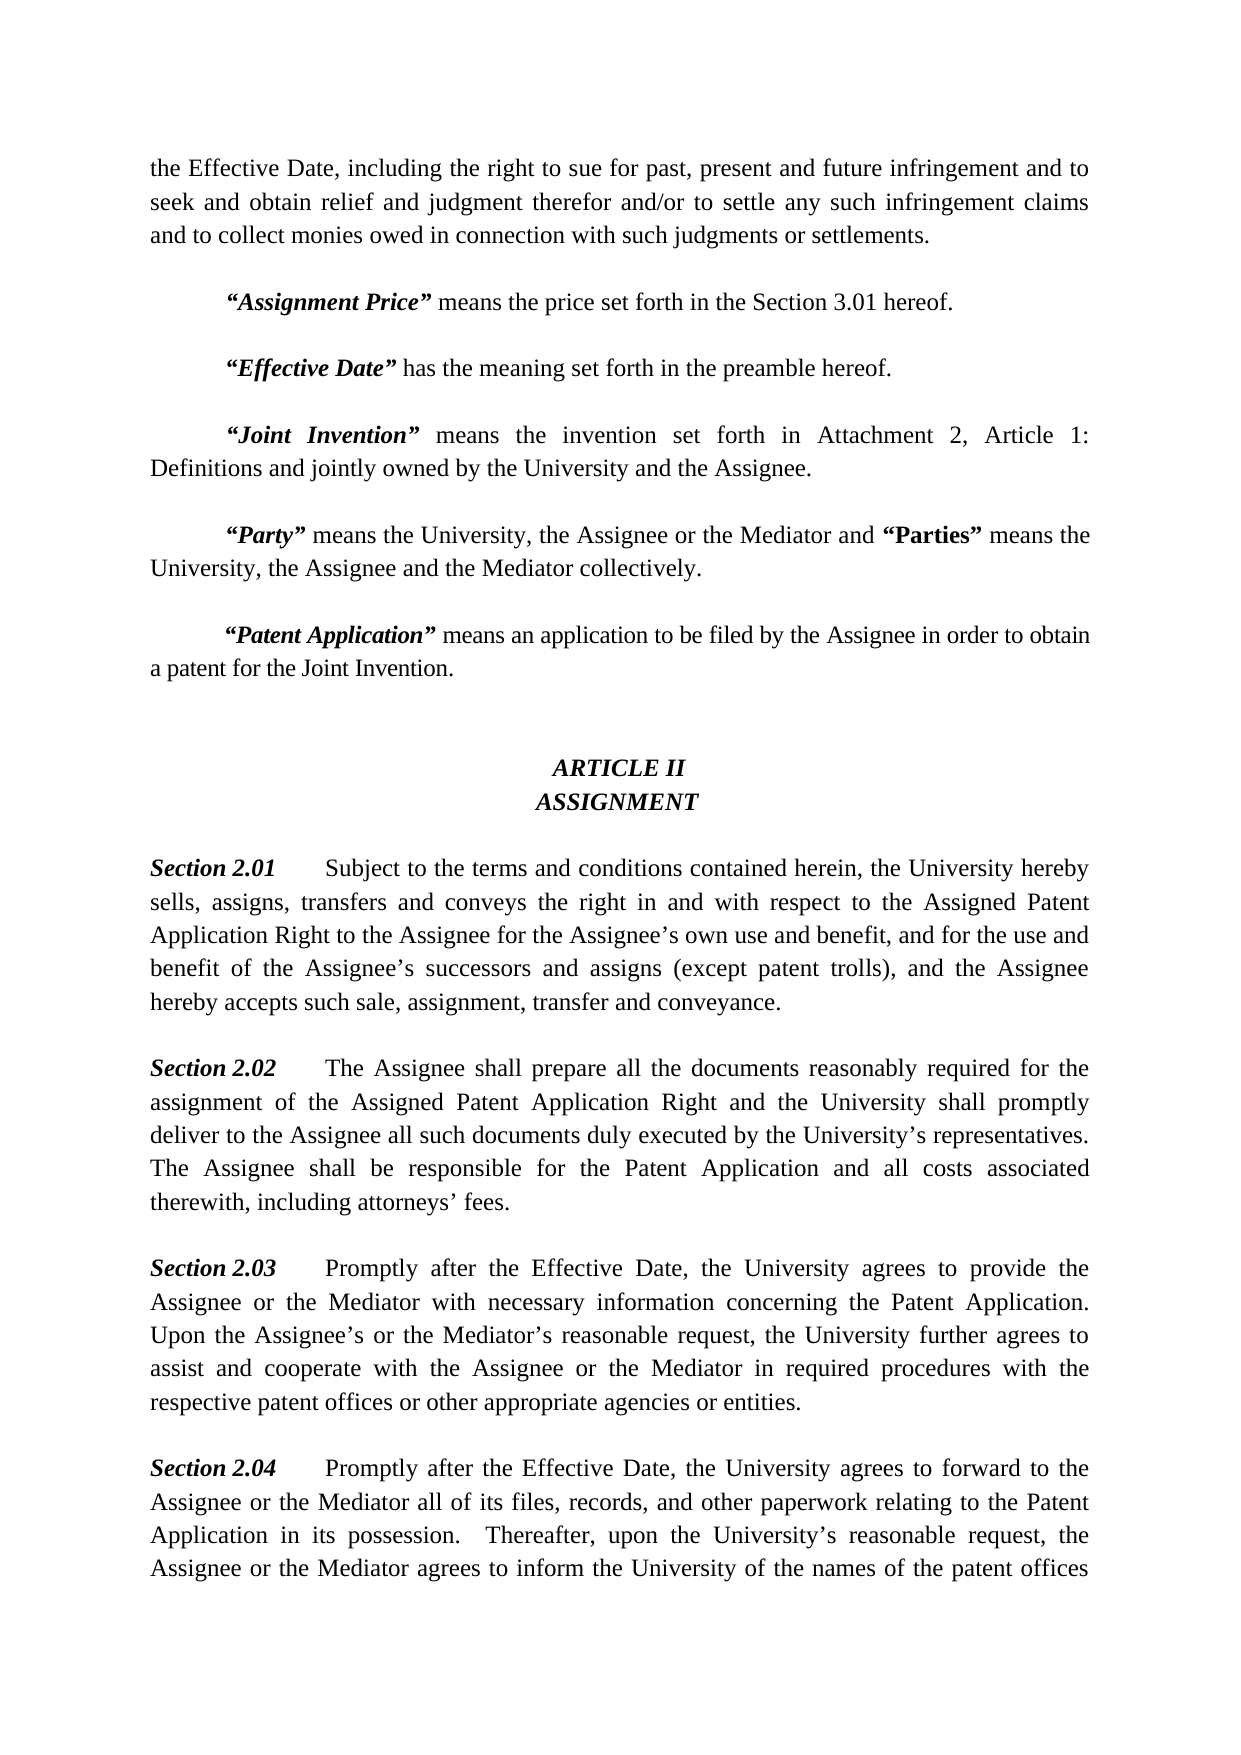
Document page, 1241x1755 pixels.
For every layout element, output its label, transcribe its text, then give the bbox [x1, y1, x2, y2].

text “Effective Date” has the meaning set forth in the preamble hereof. [150, 350, 1090, 383]
text Section 2.03 Promptly after the Effective Date, the University agrees to provide the Assignee or the Mediator with necessary information concerning the Patent Application. Upon the Assignee’s or the Mediator’s reasonable request, the University further agrees to assist and cooperate with the Assignee or the Mediator in required procedures with the respective patent offices or other appropriate agencies or entities. [150, 1250, 1090, 1417]
text Section 2.01 Subject to the terms and conditions contained herein, the University hereby sells, assigns, transfers and conveys the right in and with respect to the Assigned Patent Application Right to the Assignee for the Assignee’s own use and benefit, and for the use and benefit of the Assignee’s successors and assigns (except patent trolls), and the Assignee hereby accepts such sale, assignment, transfer and conveyance. [150, 850, 1090, 1017]
text the Effective Date, including the right to sue for past, present and future infringement and to seek and obtain relief and judgment therefor and/or to settle any such infringement claims and to collect monies owed in connection with such judgments or settlements. [150, 150, 1090, 250]
text ASSIGNMENT [150, 783, 1090, 817]
text Section 2.02 The Assignee shall prepare all the documents reasonably required for the assignment of the Assigned Patent Application Right and the University shall promptly deliver to the Assignee all such documents duly executed by the University’s representatives. The Assignee shall be responsible for the Patent Application and all costs associated therewith, including attorneys’ fees. [150, 1050, 1090, 1217]
text “Patent Application” means an application to be filed by the Assignee in order to obtain a patent for the Joint Invention. [150, 617, 1090, 683]
text “Party” means the University, the Assignee or the Mediator and “Parties” means the University, the Assignee and the Mediator collectively. [150, 517, 1090, 583]
text “Joint Invention” means the invention set forth in Attachment 2, Article 1: Definitions and jointly owned by the University and the Assignee. [150, 417, 1090, 483]
text ARTICLE II [150, 750, 1090, 783]
text Section 2.04 Promptly after the Effective Date, the University agrees to forward to the Assignee or the Mediator all of its files, records, and other paperwork relating to the Patent Application in its possession. Thereafter, upon the University’s reasonable request, the Assignee or the Mediator agrees to inform the University of the names of the patent offices [150, 1450, 1090, 1583]
text “Assignment Price” means the price set forth in the Section 3.01 hereof. [150, 283, 1090, 317]
